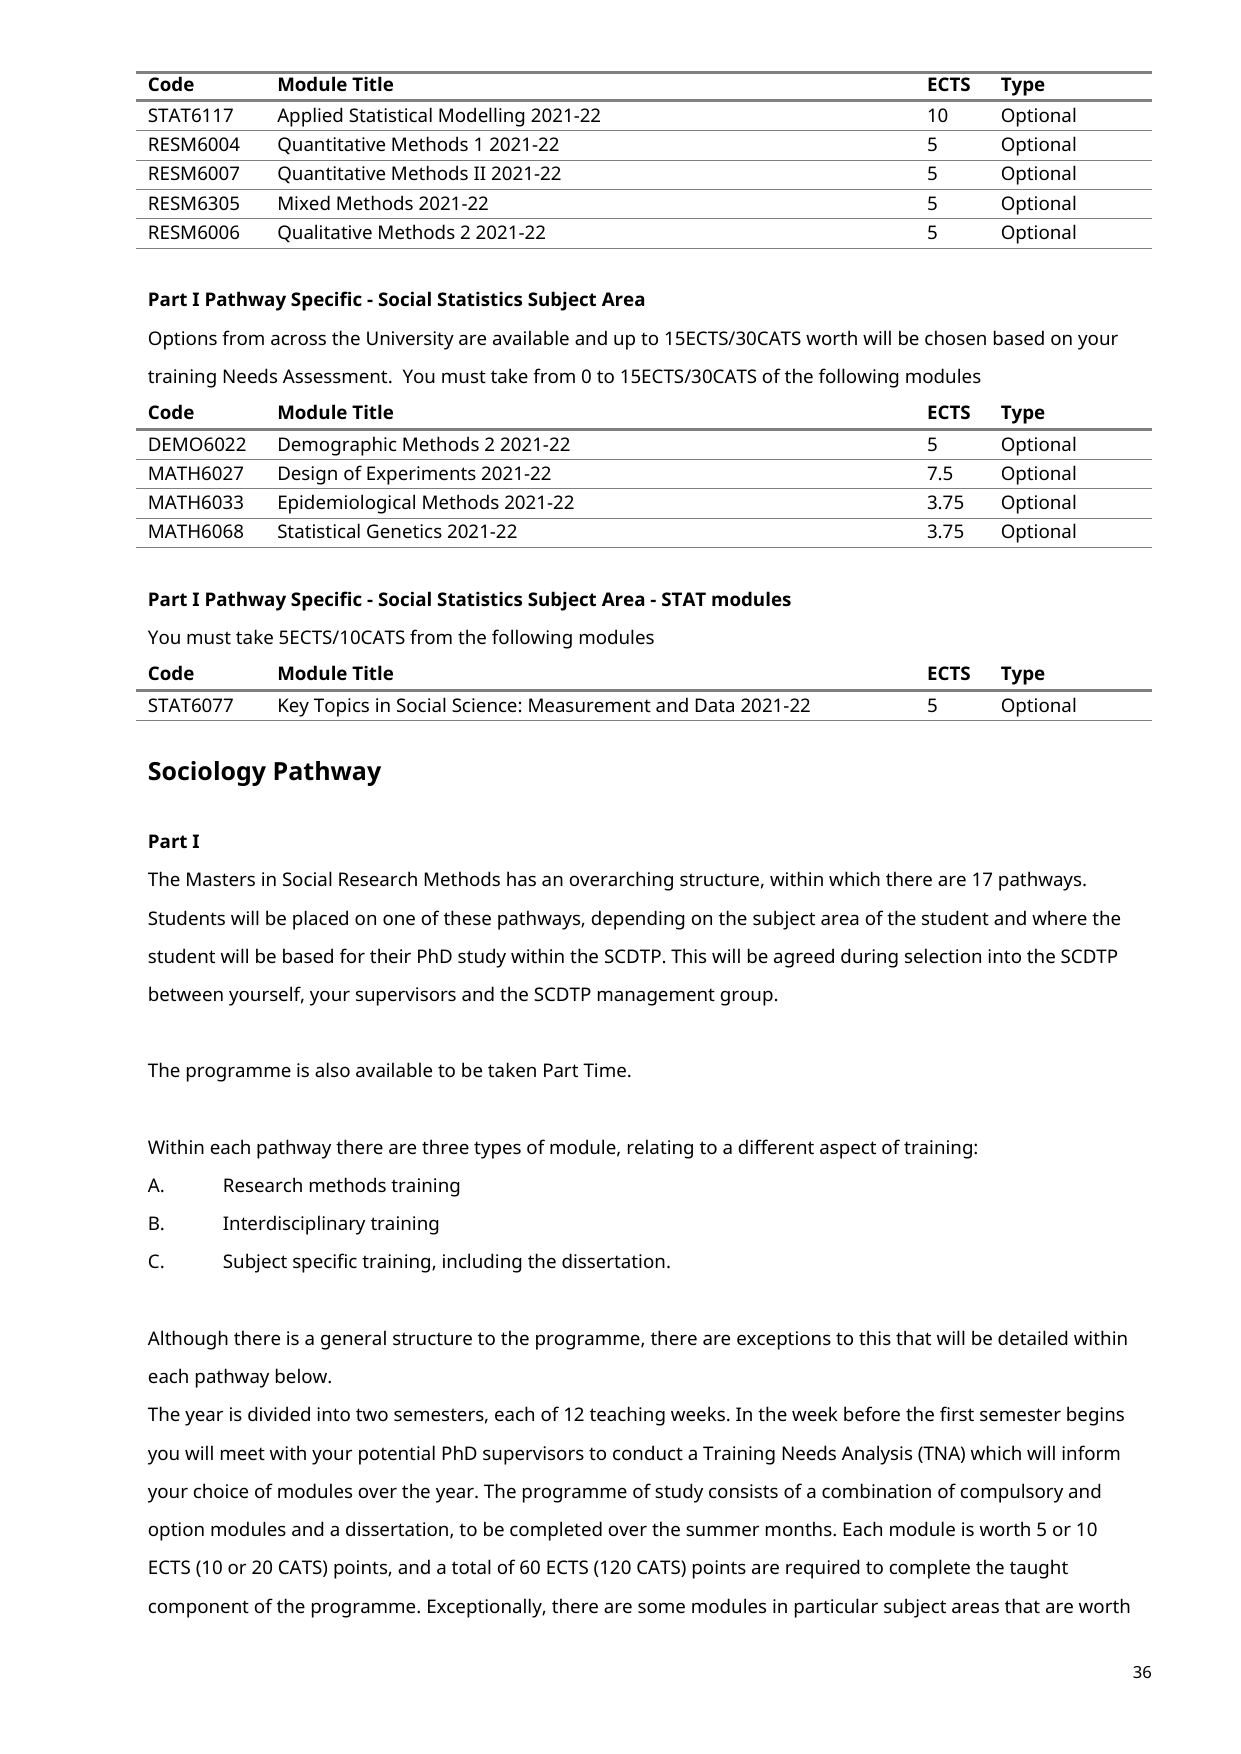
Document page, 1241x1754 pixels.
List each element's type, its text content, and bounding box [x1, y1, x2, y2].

table_cell ECTS [916, 74, 989, 99]
table_cell Optional [989, 219, 1152, 247]
table_cell Quantitative Methods 1 2021-22 [266, 131, 916, 160]
table_cell 5 [916, 161, 989, 189]
table_cell Type [989, 661, 1152, 689]
table_cell RESM6004 [136, 131, 266, 160]
table_cell 3.75 [916, 489, 989, 518]
table_cell DEMO6022 [136, 431, 266, 459]
table_cell 5 [916, 219, 989, 247]
table_cell Part I The Masters in Social Research Methods has an overarching structure, within which there are 17 pathways. Students will be placed on one of these pathways, depending on the subject area of the student and where the student will be based for their PhD study within the SCDTP. This will be agreed during selection into the SCDTP between yourself, your supervisors and the SCDTP management group. The programme is also available to be taken Part Time. Within each pathway there are three types of module, relating to a different aspect of training: A. Research methods training B. Interdisciplinary training C. Subject specific training, including the dissertation. Although there is a general structure to the programme, there are exceptions to this that will be detailed within each pathway below. The year is divided into two semesters, each of 12 teaching weeks. In the week before the first semester begins you will meet with your potential PhD supervisors to conduct a Training Needs Analysis (TNA) which will inform your choice of modules over the year. The programme of study consists of a combination of compulsory and option modules and a dissertation, to be completed over the summer months. Each module is worth 5 or 10 ECTS (10 or 20 CATS) points, and a total of 60 ECTS (120 CATS) points are required to complete the taught component of the programme. Exceptionally, there are some modules in particular subject areas that are worth [136, 790, 1152, 1618]
table_cell Applied Statistical Modelling 2021-22 [266, 102, 916, 130]
table_cell Optional [989, 519, 1152, 547]
table_cell Optional [989, 489, 1152, 518]
table_cell Epidemiological Methods 2021-22 [266, 489, 916, 518]
table_cell Type [989, 74, 1152, 99]
table_cell Quantitative Methods II 2021-22 [266, 161, 916, 189]
table_cell Optional [989, 460, 1152, 488]
table_cell Design of Experiments 2021-22 [266, 460, 916, 488]
table_cell Qualitative Methods 2 2021-22 [266, 219, 916, 247]
table_cell RESM6007 [136, 161, 266, 189]
table_cell Mixed Methods 2021-22 [266, 190, 916, 218]
table_cell Module Title [266, 400, 916, 428]
table_cell Demographic Methods 2 2021-22 [266, 431, 916, 459]
table_cell MATH6068 [136, 519, 266, 547]
table_cell Code [136, 74, 266, 99]
table_cell 5 [916, 190, 989, 218]
table_cell Optional [989, 161, 1152, 189]
table_cell ECTS [916, 400, 989, 428]
table_cell Optional [989, 431, 1152, 459]
table_cell Module Title [266, 661, 916, 689]
table_cell Optional [989, 102, 1152, 130]
table_cell Type [989, 400, 1152, 428]
table_cell 3.75 [916, 519, 989, 547]
table_cell 7.5 [916, 460, 989, 488]
table_cell Part I Pathway Specific - Social Statistics Subject Area Options from across the University are available and up to 15ECTS/30CATS worth will be chosen based on your training Needs Assessment. You must take from 0 to 15ECTS/30CATS of the following modules [136, 249, 1152, 399]
table_cell Sociology Pathway [136, 721, 1152, 790]
table_cell 10 [916, 102, 989, 130]
table_cell Code [136, 661, 266, 689]
table_cell Part I Pathway Specific - Social Statistics Subject Area - STAT modules You must take 5ECTS/10CATS from the following modules [136, 548, 1152, 661]
table_cell Optional [989, 190, 1152, 218]
table_cell 5 [916, 131, 989, 160]
table_cell ECTS [916, 661, 989, 689]
table_cell MATH6033 [136, 489, 266, 518]
table_cell Key Topics in Social Science: Measurement and Data 2021-22 [266, 692, 916, 720]
table_cell Optional [989, 692, 1152, 720]
table_cell STAT6077 [136, 692, 266, 720]
table_cell STAT6117 [136, 102, 266, 130]
table_cell Code [136, 400, 266, 428]
table_cell Module Title [266, 74, 916, 99]
table_cell Optional [989, 131, 1152, 160]
table_cell MATH6027 [136, 460, 266, 488]
table_cell 5 [916, 692, 989, 720]
table_cell RESM6305 [136, 190, 266, 218]
table_cell 5 [916, 431, 989, 459]
table_cell RESM6006 [136, 219, 266, 247]
table_cell Statistical Genetics 2021-22 [266, 519, 916, 547]
